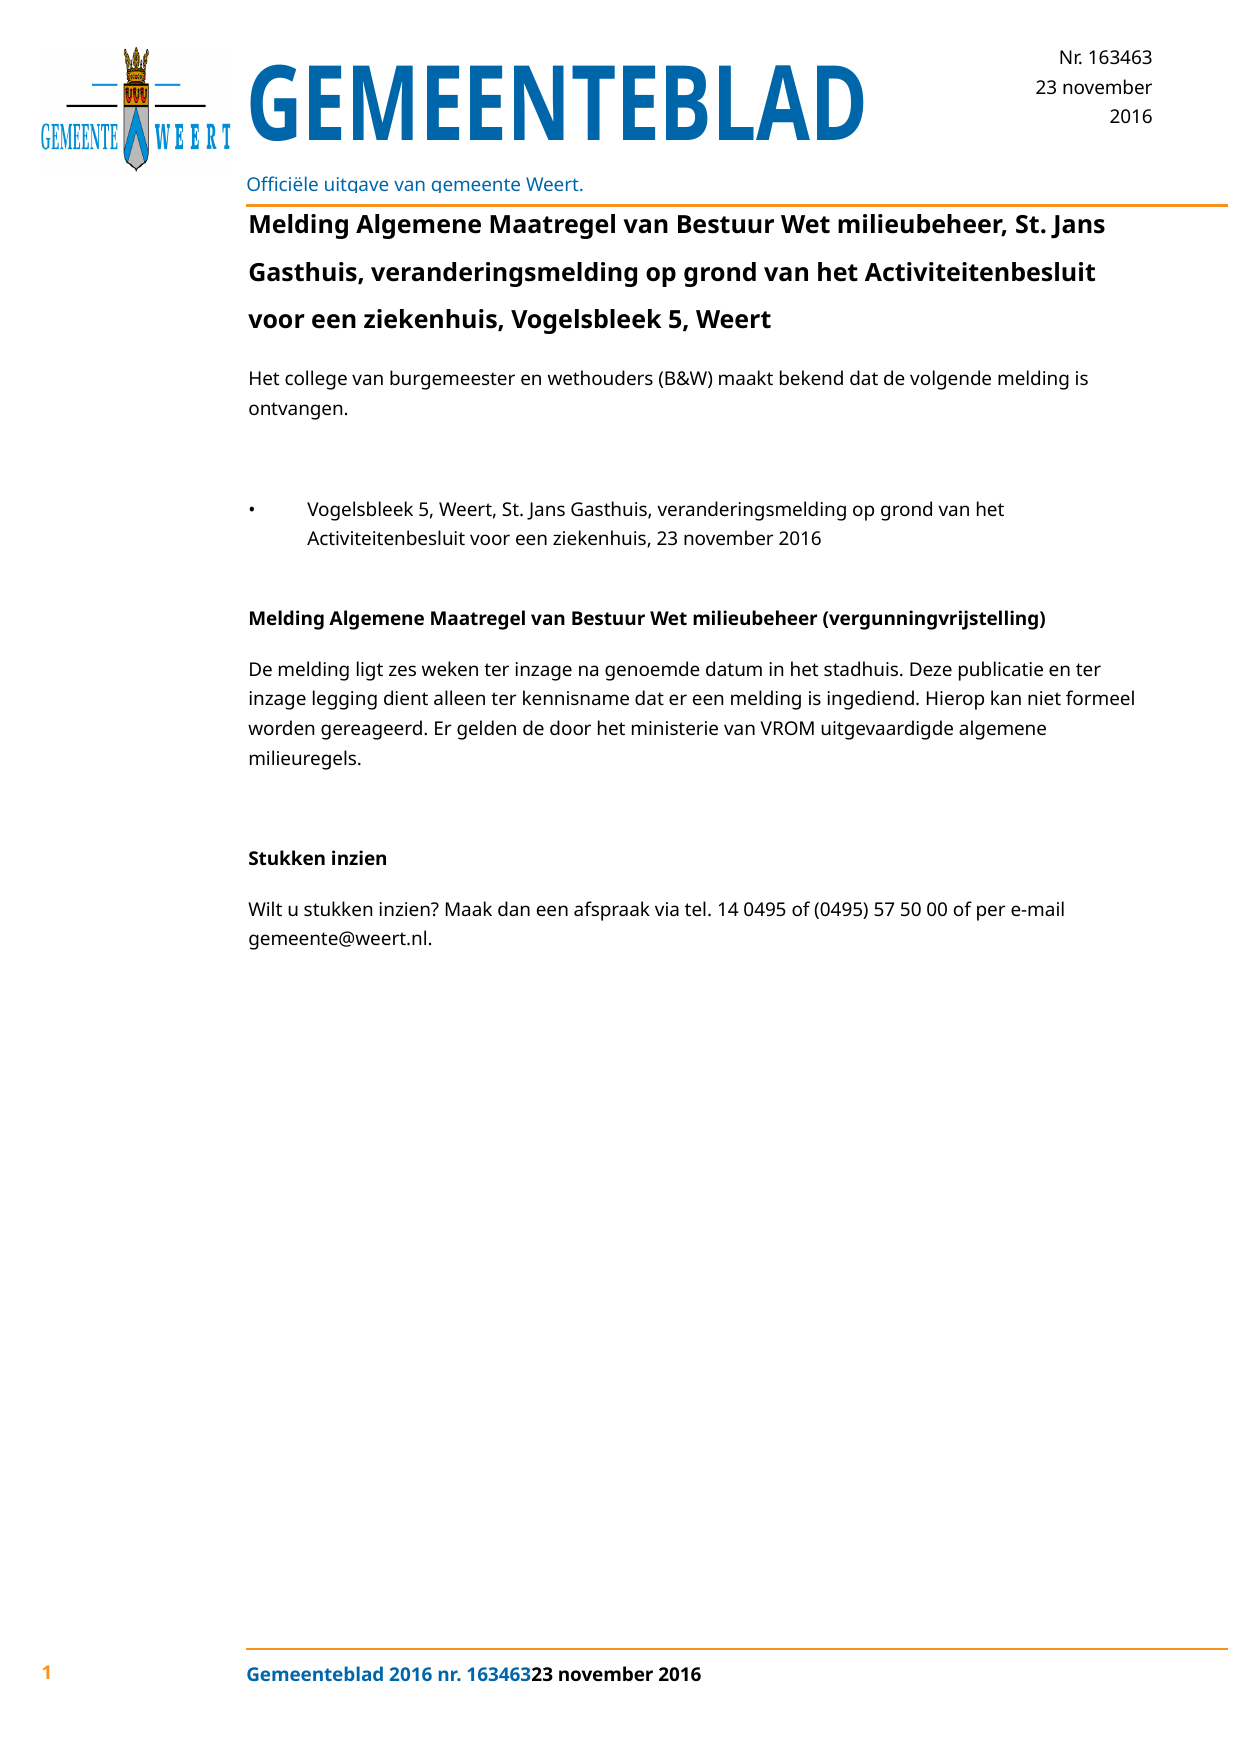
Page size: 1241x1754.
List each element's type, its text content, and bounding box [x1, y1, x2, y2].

text Stukken inzien [248, 846, 1152, 871]
list Vogelsbleek 5, Weert, St. Jans Gasthuis, veranderingsmelding op grond van het Activiteitenbesluit voor een ziekenhuis, 23 november 2016 [248, 496, 1152, 551]
picture [41, 47, 231, 172]
text Wilt u stukken inzien? Maak dan een afspraak via tel. 14 0495 of (0495) 57 50 00 of per e-mail gemeente@weert.nl. [248, 896, 1152, 951]
text Melding Algemene Maatregel van Bestuur Wet milieubeheer, St. Jans Gasthuis, veranderingsmelding op grond van het Activiteitenbesluit voor een ziekenhuis, Vogelsbleek 5, Weert [248, 207, 1152, 336]
text De melding ligt zes weken ter inzage na genoemde datum in het stadhuis. Deze publicatie en ter inzage legging dient alleen ter kennisname dat er een melding is ingediend. Hierop kan niet formeel worden gereageerd. Er gelden de door het ministerie van VROM uitgevaardigde algemene milieuregels. [248, 656, 1152, 770]
text Het college van burgemeester en wethouders (B&W) maakt bekend dat de volgende melding is ontvangen. [248, 366, 1152, 421]
text Melding Algemene Maatregel van Bestuur Wet milieubeheer (vergunningvrijstelling) [248, 606, 1152, 631]
